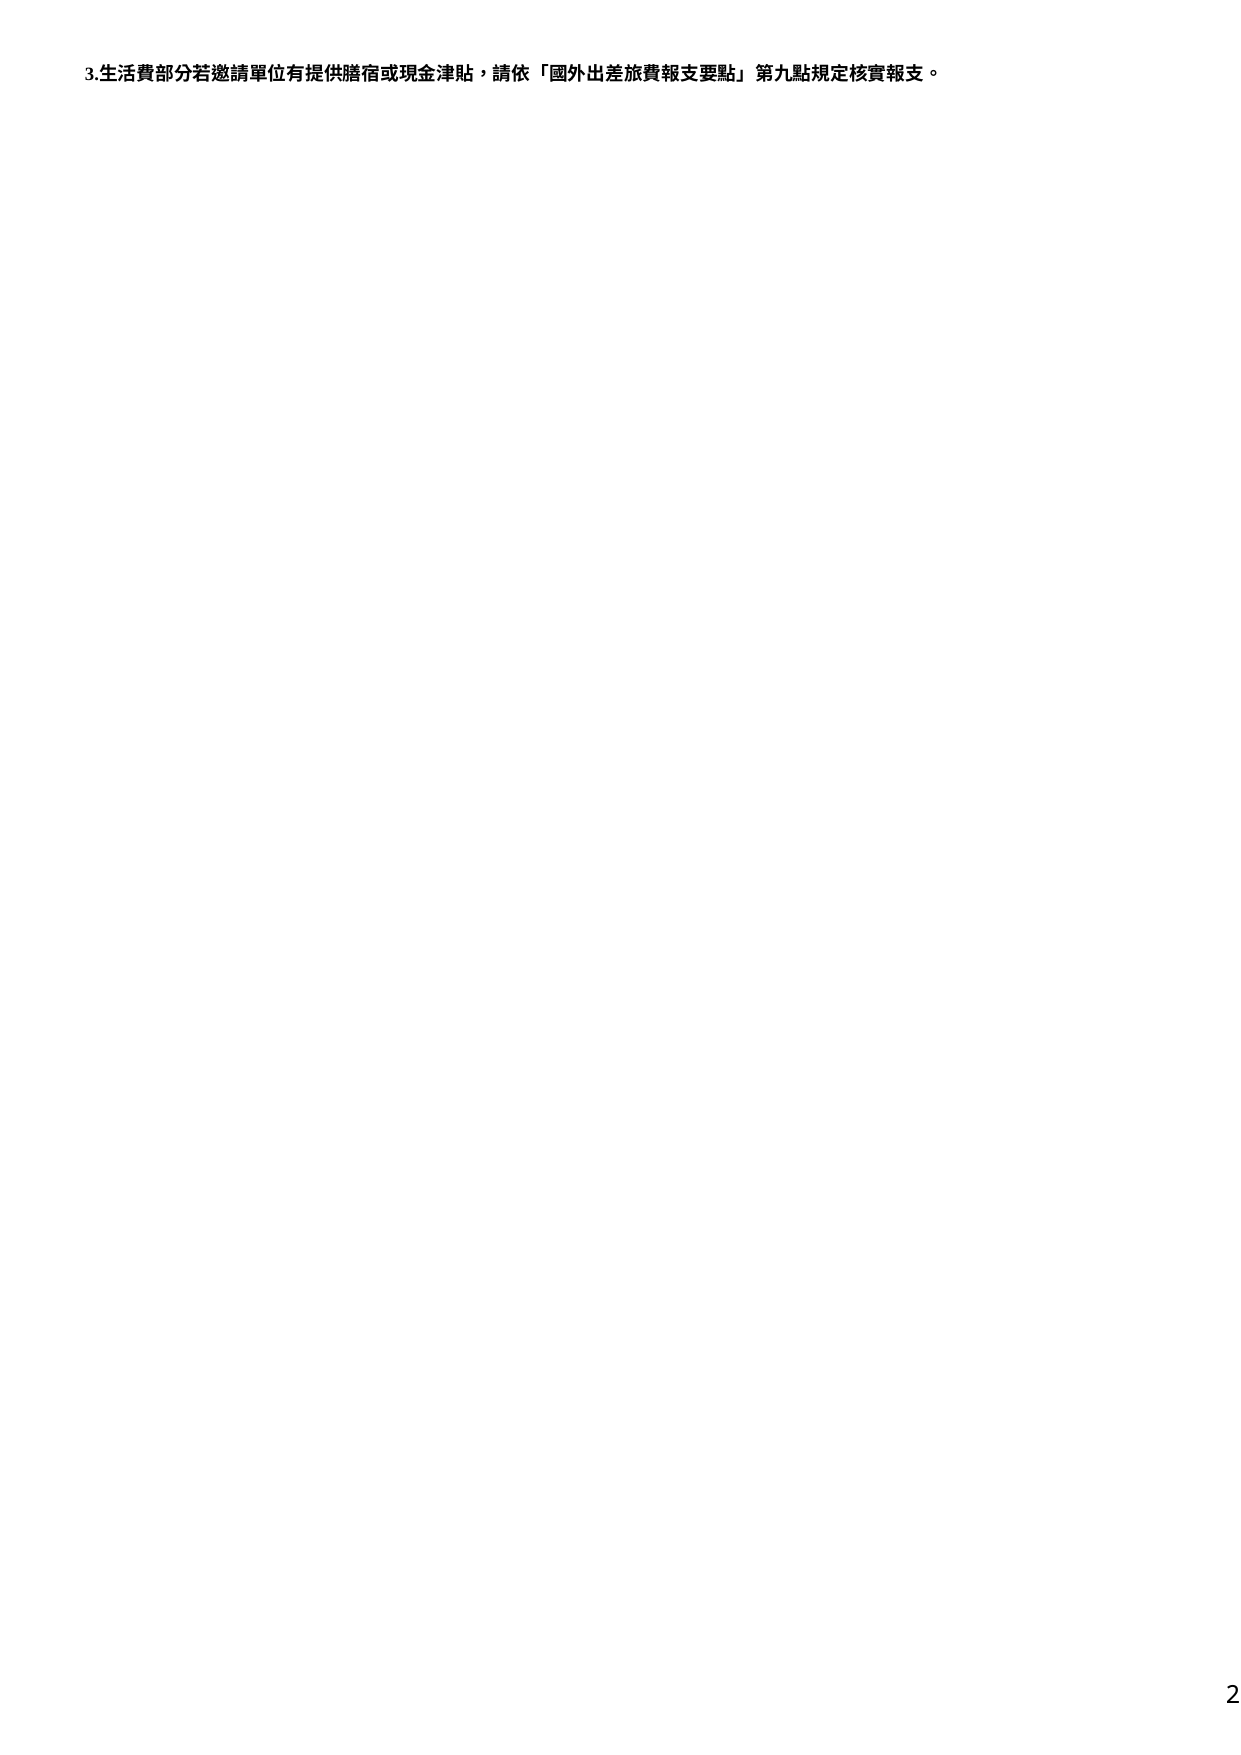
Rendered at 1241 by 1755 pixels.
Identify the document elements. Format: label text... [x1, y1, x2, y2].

text 3.生活費部分若邀請單位有提供膳宿或現金津貼，請依「國外出差旅費報支要點」第九點規定核實報支。 [71, 59, 1181, 86]
